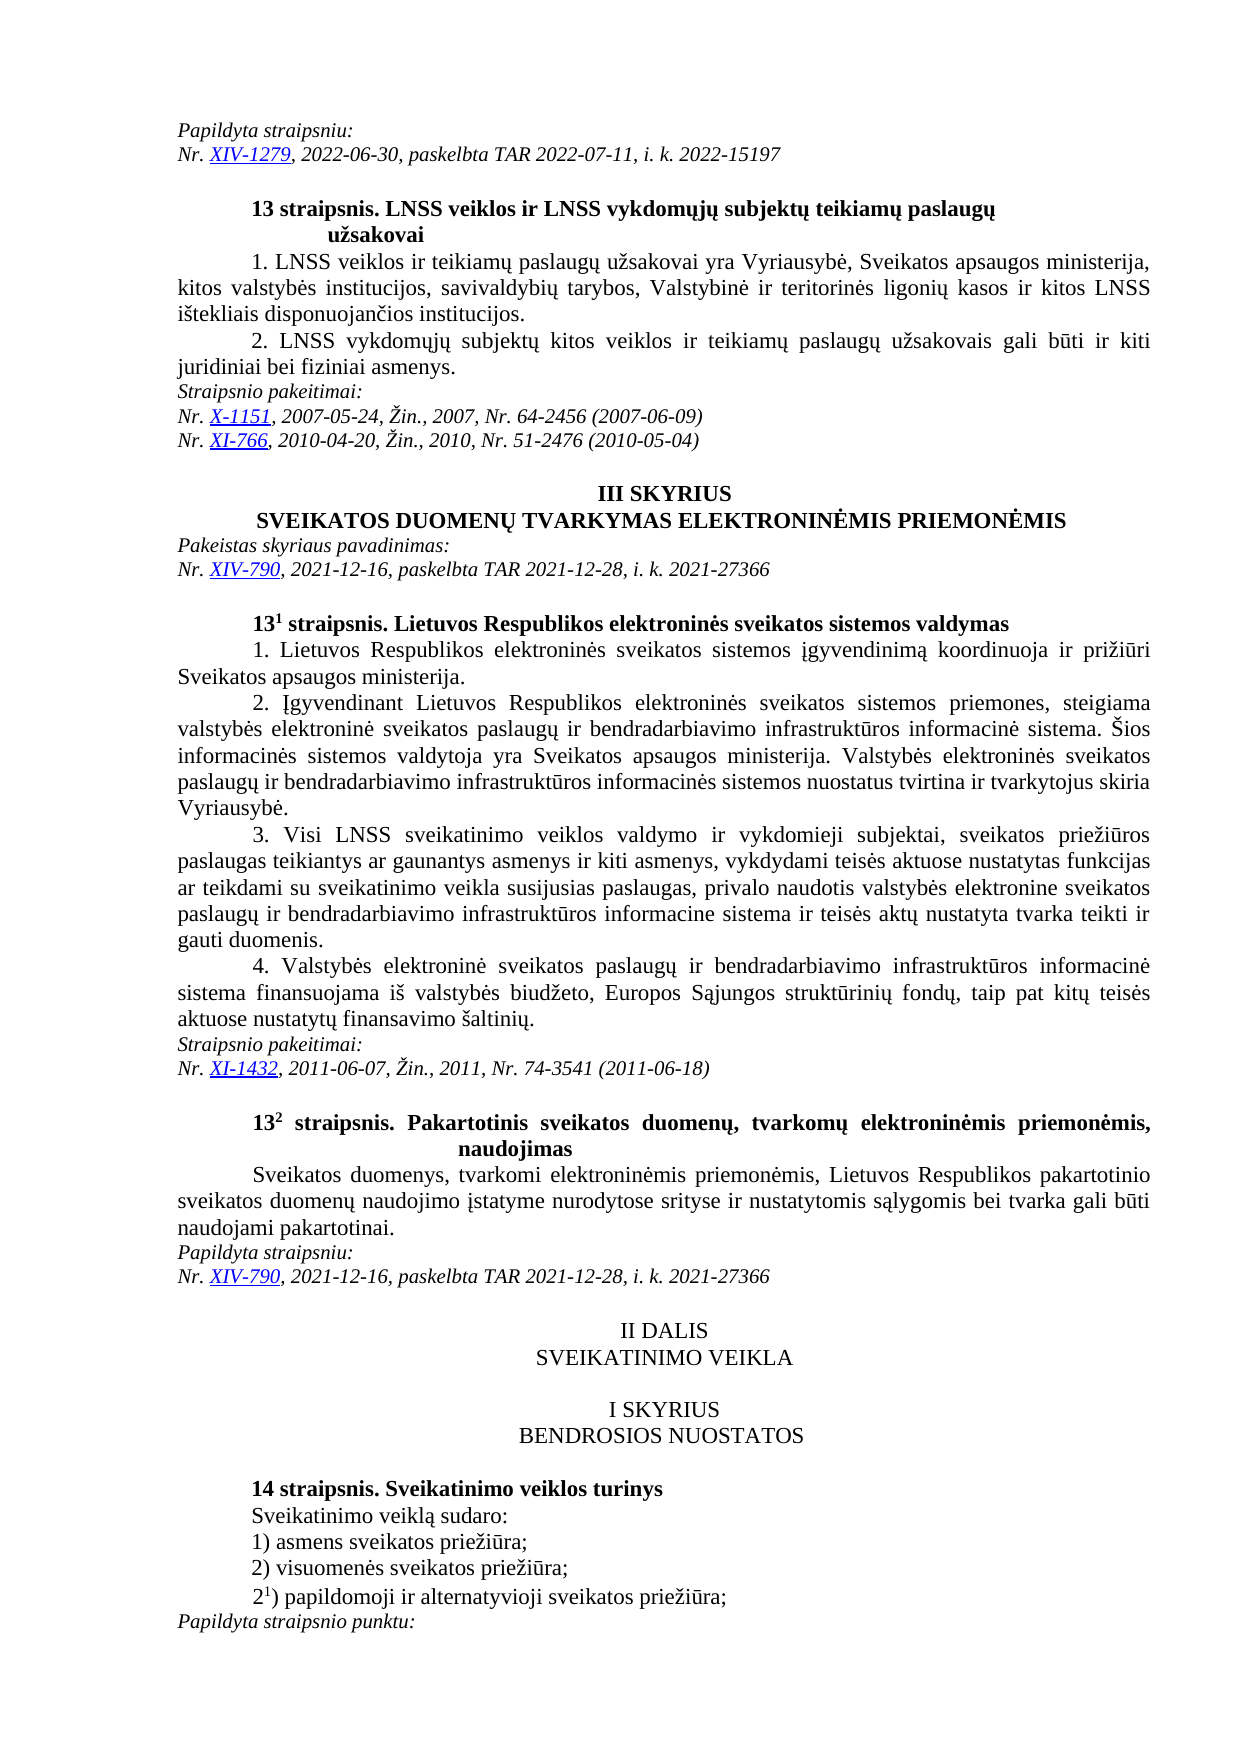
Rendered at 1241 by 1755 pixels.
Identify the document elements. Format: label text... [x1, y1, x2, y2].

text 3. Visi LNSS sveikatinimo veiklos valdymo ir vykdomieji subjektai, sveikatos priežiūros paslaugas teikiantys ar gaunantys asmenys ir kiti asmenys, vykdydami teisės aktuose nustatytas funkcijas ar teikdami su sveikatinimo veikla susijusias paslaugas, privalo naudotis valstybės elektronine sveikatos paslaugų ir bendradarbiavimo infrastruktūros informacine sistema ir teisės aktų nustatyta tvarka teikti ir gauti duomenis. [177, 821, 1152, 953]
text Sveikatinimo veiklą sudaro: [177, 1502, 1152, 1528]
text Papildyta straipsniu: [177, 118, 1152, 142]
text I SKYRIUS [177, 1396, 1152, 1423]
text užsakovai [177, 221, 1152, 248]
text Nr. X-1151, 2007-05-24, Žin., 2007, Nr. 64-2456 (2007-06-09) [177, 403, 1152, 428]
text Nr. XI-766, 2010-04-20, Žin., 2010, Nr. 51-2476 (2010-05-04) [177, 428, 1152, 452]
text II DALIS [177, 1317, 1152, 1343]
text Sveikatos duomenys, tvarkomi elektroninėmis priemonėmis, Lietuvos Respublikos pakartotinio sveikatos duomenų naudojimo įstatyme nurodytose srityse ir nustatytomis sąlygomis bei tvarka gali būti naudojami pakartotinai. [177, 1161, 1152, 1240]
text 1. LNSS veiklos ir teikiamų paslaugų užsakovai yra Vyriausybė, Sveikatos apsaugos ministerija, kitos valstybės institucijos, savivaldybių tarybos, Valstybinė ir teritorinės ligonių kasos ir kitos LNSS ištekliais disponuojančios institucijos. [177, 248, 1152, 327]
text 13 straipsnis. LNSS veiklos ir LNSS vykdomųjų subjektų teikiamų paslaugų [177, 195, 1152, 221]
text Nr. XIV-790, 2021-12-16, paskelbta TAR 2021-12-28, i. k. 2021-27366 [177, 1264, 1152, 1288]
text 132 straipsnis. Pakartotinis sveikatos duomenų, tvarkomų elektroninėmis priemonėmis, naudojimas [252, 1108, 1152, 1161]
text 131 straipsnis. Lietuvos Respublikos elektroninės sveikatos sistemos valdymas [177, 610, 1152, 636]
text SVEIKATOS DUOMENŲ TVARKYMAS ELEKTRONINĖMIS PRIEMONĖMIS [177, 507, 1152, 533]
text SVEIKATINIMO VEIKLA [177, 1343, 1152, 1370]
text Pakeistas skyriaus pavadinimas: [177, 533, 1152, 557]
text 21) papildomoji ir alternatyvioji sveikatos priežiūra; [177, 1581, 1152, 1609]
text 2. LNSS vykdomųjų subjektų kitos veiklos ir teikiamų paslaugų užsakovais gali būti ir kiti juridiniai bei fiziniai asmenys. [177, 327, 1152, 379]
text Straipsnio pakeitimai: [177, 1032, 1152, 1056]
text III SKYRIUS [177, 480, 1152, 507]
text BENDROSIOS NUOSTATOS [177, 1423, 1152, 1449]
text Papildyta straipsniu: [177, 1240, 1152, 1264]
text 1) asmens sveikatos priežiūra; [177, 1528, 1152, 1554]
text Nr. XI-1432, 2011-06-07, Žin., 2011, Nr. 74-3541 (2011-06-18) [177, 1056, 1152, 1080]
text Nr. XIV-790, 2021-12-16, paskelbta TAR 2021-12-28, i. k. 2021-27366 [177, 557, 1152, 581]
text Nr. XIV-1279, 2022-06-30, paskelbta TAR 2022-07-11, i. k. 2022-15197 [177, 142, 1152, 166]
text 14 straipsnis. Sveikatinimo veiklos turinys [177, 1475, 1152, 1502]
text 2) visuomenės sveikatos priežiūra; [177, 1554, 1152, 1581]
text 1. Lietuvos Respublikos elektroninės sveikatos sistemos įgyvendinimą koordinuoja ir prižiūri Sveikatos apsaugos ministerija. [177, 636, 1152, 689]
text Papildyta straipsnio punktu: [177, 1609, 1152, 1633]
text 4. Valstybės elektroninė sveikatos paslaugų ir bendradarbiavimo infrastruktūros informacinė sistema finansuojama iš valstybės biudžeto, Europos Sąjungos struktūrinių fondų, taip pat kitų teisės aktuose nustatytų finansavimo šaltinių. [177, 953, 1152, 1032]
text Straipsnio pakeitimai: [177, 379, 1152, 403]
text 2. Įgyvendinant Lietuvos Respublikos elektroninės sveikatos sistemos priemones, steigiama valstybės elektroninė sveikatos paslaugų ir bendradarbiavimo infrastruktūros informacinė sistema. Šios informacinės sistemos valdytoja yra Sveikatos apsaugos ministerija. Valstybės elektroninės sveikatos paslaugų ir bendradarbiavimo infrastruktūros informacinės sistemos nuostatus tvirtina ir tvarkytojus skiria Vyriausybė. [177, 689, 1152, 821]
